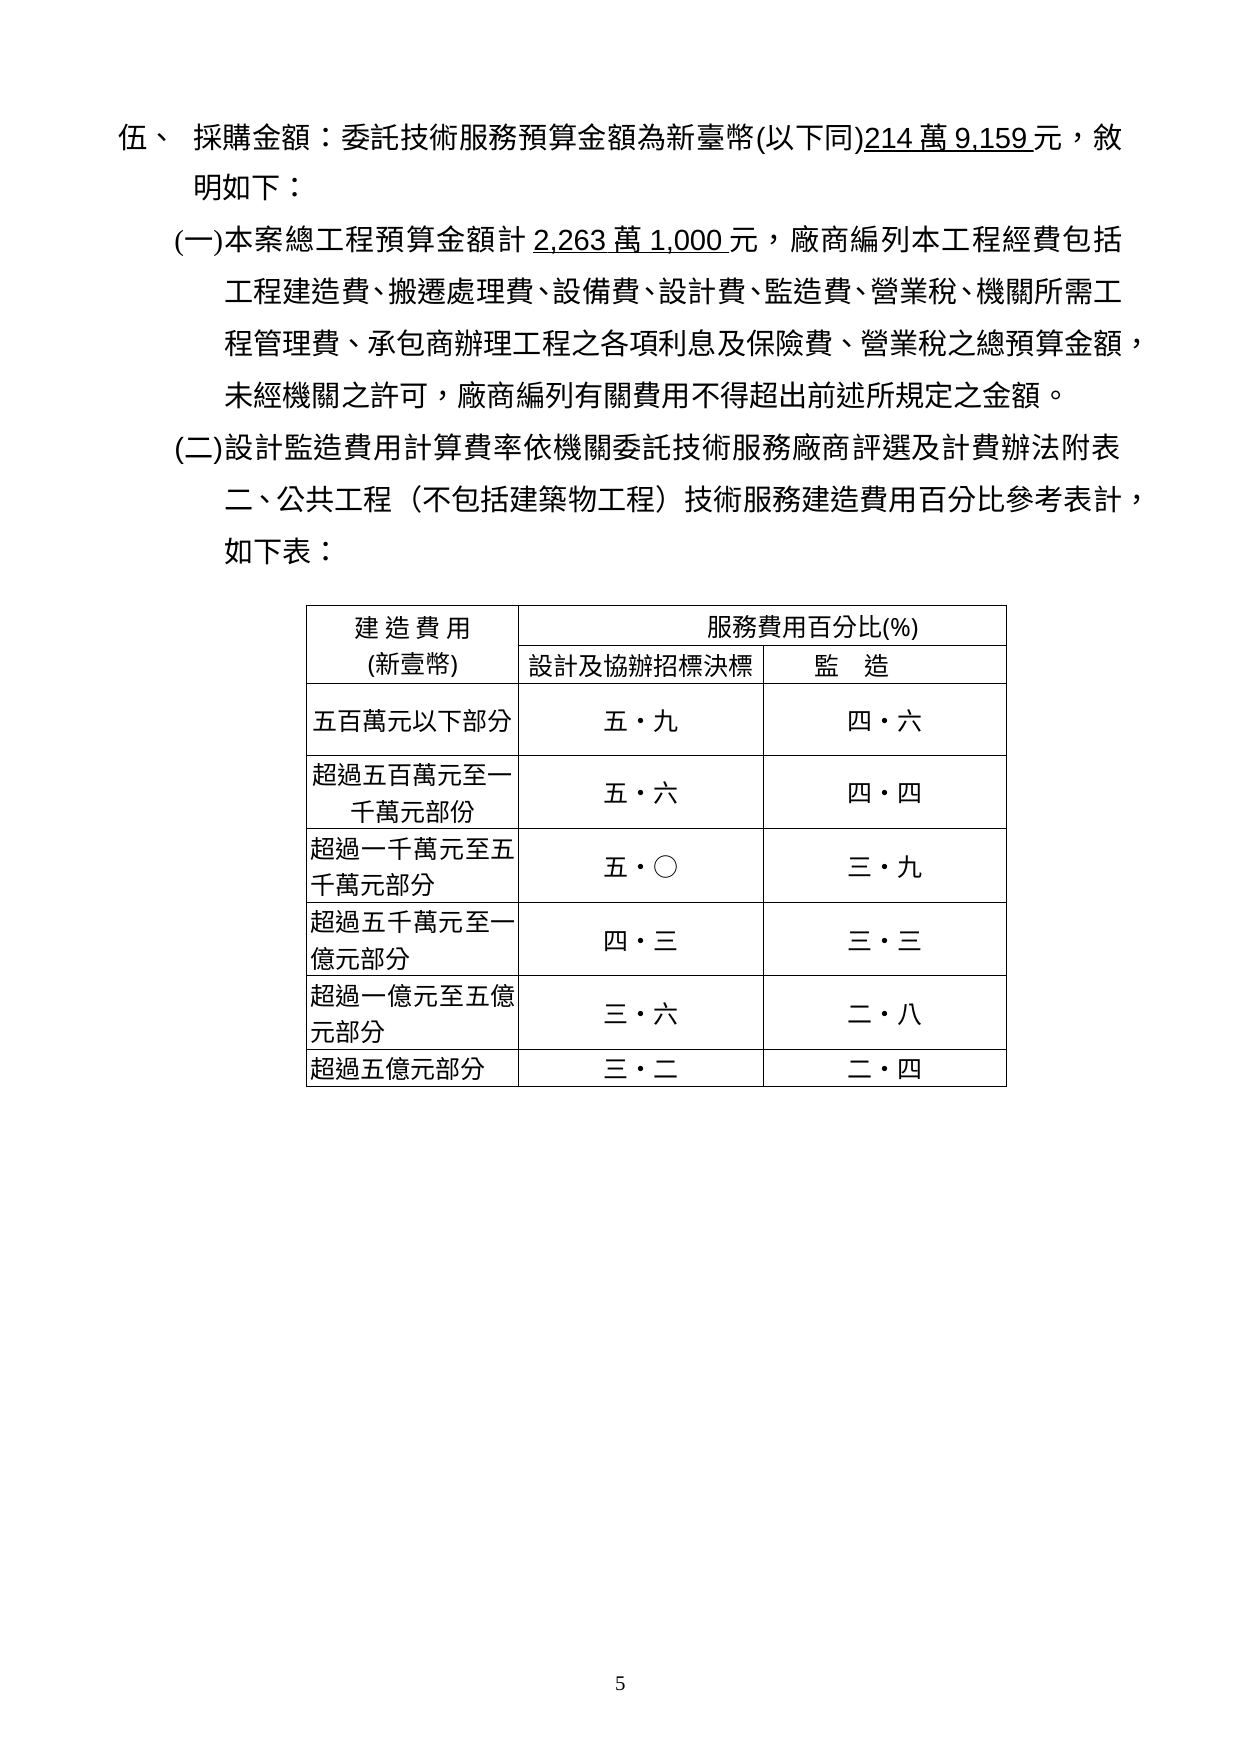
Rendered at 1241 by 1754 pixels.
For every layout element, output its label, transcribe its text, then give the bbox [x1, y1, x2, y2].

table_cell 三‧三 [764, 903, 1006, 975]
table_cell 五‧六 [519, 756, 763, 828]
list 採購金額：委託技術服務預算金額為新臺幣(以下同)214萬9,159元，敘明如下： [118, 108, 1122, 208]
table_cell 設計及協辦招標決標 [519, 646, 763, 683]
table_cell 三‧九 [764, 829, 1006, 902]
table_cell 四‧四 [764, 756, 1006, 828]
table_cell 超過五千萬元至一億元部分 [307, 903, 518, 975]
table_cell 二‧四 [764, 1050, 1006, 1086]
table_cell 五‧九 [519, 684, 763, 755]
table_cell 四‧六 [764, 684, 1006, 755]
table_cell 五‧○ [519, 829, 763, 902]
table_header 建 造 費 用 (新壹幣) [307, 606, 518, 683]
table_cell 五百萬元以下部分 [307, 684, 518, 755]
table_cell 二‧八 [764, 976, 1006, 1049]
table_cell 超過五億元部分 [307, 1050, 518, 1086]
list 本案總工程預算金額計2,263萬1,000元，廠商編列本工程經費包括工程建造費、搬遷處理費、設備費、設計費、監造費、營業稅、機關所需工程管理費、承包商辦理工程之各項利息及保險費、營業稅之總預算金額，未經機關之許可，廠商編列有關費用不得超出前述所規定之金額。 [174, 208, 1122, 417]
table_cell 超過五百萬元至一千萬元部份 [307, 756, 518, 828]
table_cell 三‧二 [519, 1050, 763, 1086]
list 設計監造費用計算費率依機關委託技術服務廠商評選及計費辦法附表二、公共工程（不包括建築物工程）技術服務建造費用百分比參考表計，如下表： [174, 417, 1122, 573]
table_cell 監 造 [764, 646, 1006, 683]
table_header 服務費用百分比(%) [519, 606, 1006, 645]
table_cell 三‧六 [519, 976, 763, 1049]
table_cell 超過一千萬元至五千萬元部分 [307, 829, 518, 902]
table_cell 超過一億元至五億元部分 [307, 976, 518, 1049]
table_cell 四‧三 [519, 903, 763, 975]
